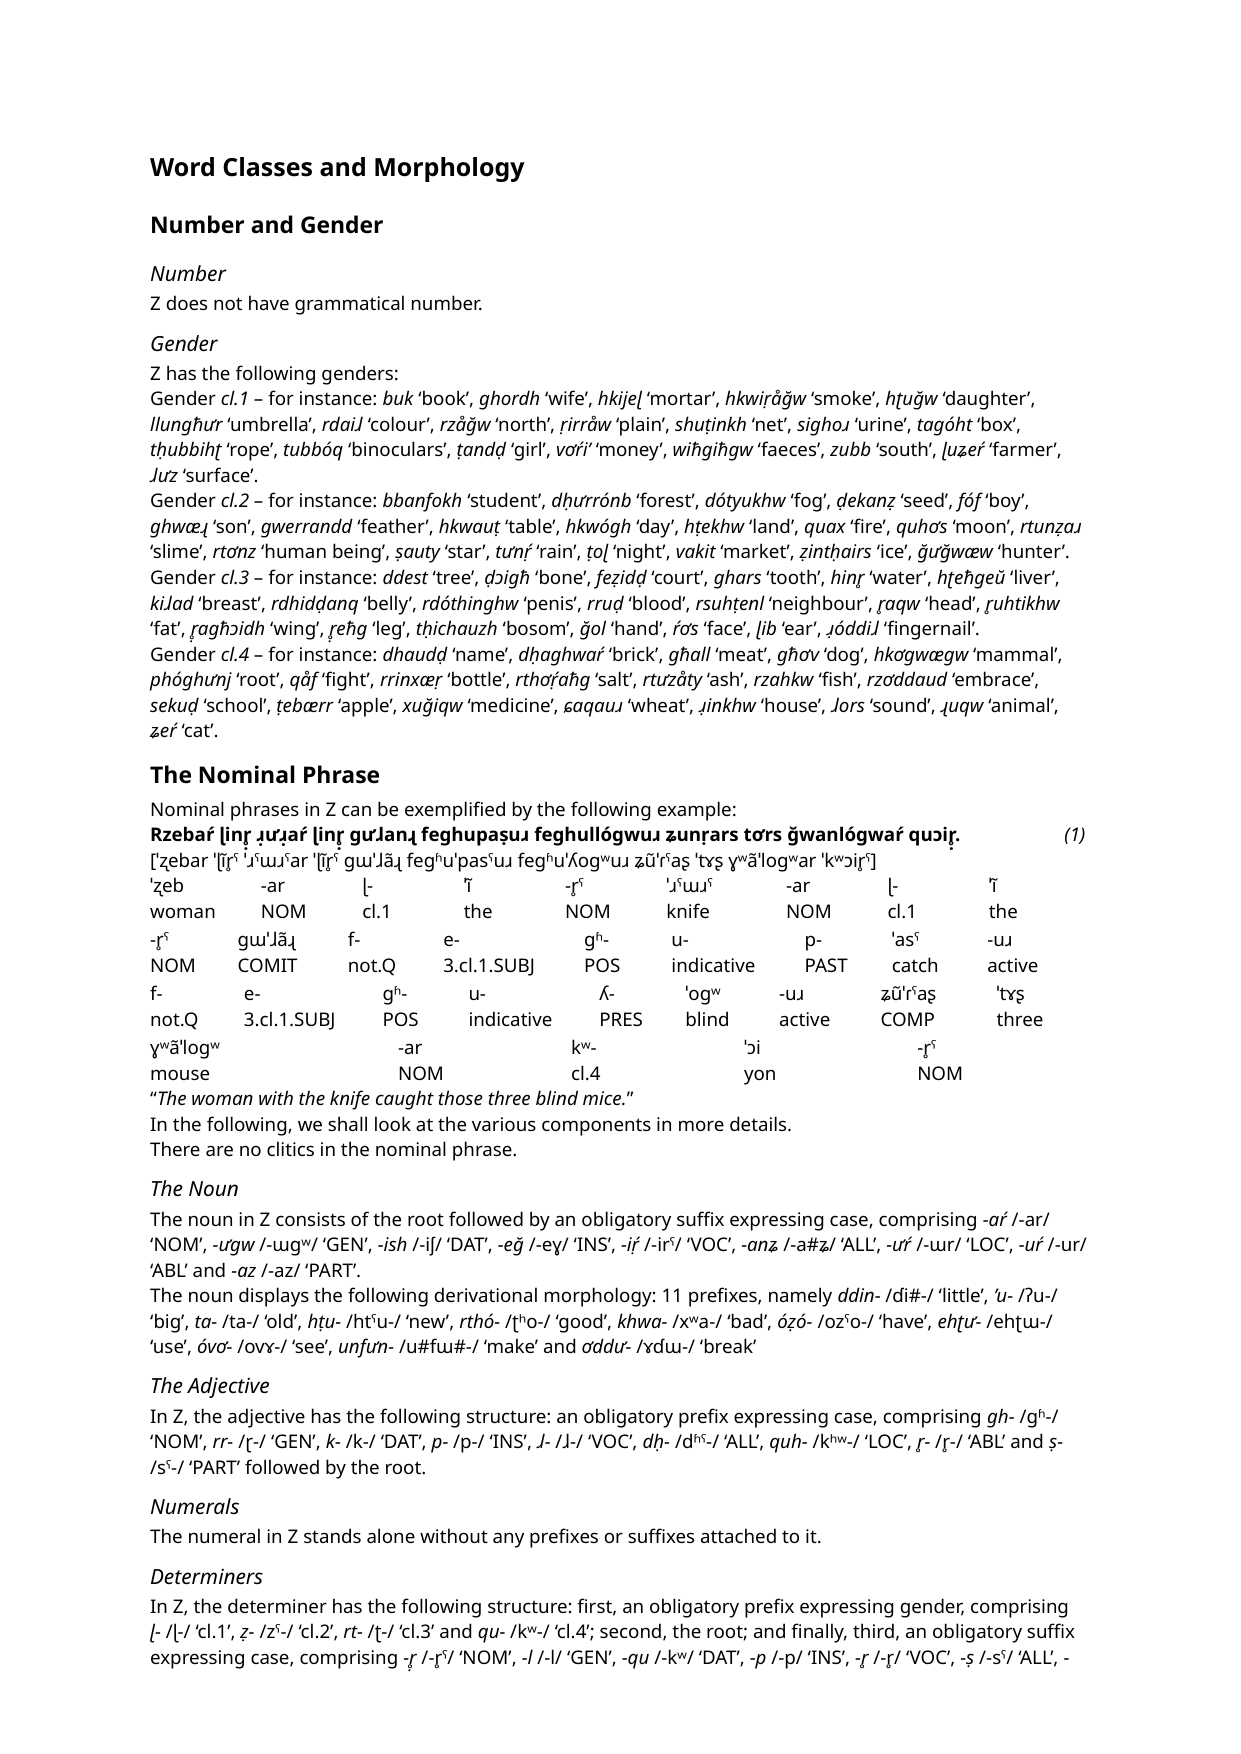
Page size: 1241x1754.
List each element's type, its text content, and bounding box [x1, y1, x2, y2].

table_cell NOM [150, 952, 237, 978]
table_header gʱ- [382, 980, 468, 1006]
table_cell not.Q [150, 1006, 244, 1031]
text Nominal phrases in Z can be exemplified by the following example: [150, 796, 1090, 822]
subtitle The Noun [150, 1174, 1090, 1203]
table_header ɣʷãˈloɡʷ [150, 1034, 398, 1060]
subtitle Word Classes and Morphology [150, 150, 1090, 184]
table_header -r̥ˤ [150, 927, 237, 952]
table_header -ar [786, 873, 887, 898]
text The numeral in Z stands alone without any prefixes or suffixes attached to it. [150, 1524, 1090, 1549]
table_header u- [468, 980, 599, 1006]
text The noun in Z consists of the root followed by an obligatory suffix expressing case, comprising -aŕ /-ar/ ‘NOM’, -ưgw /-ɯɡʷ/ ‘GEN’, -ish /-iʃ/ ‘DAT’, -eğ /-eɣ/ ‘INS’, -iṛ́ /-irˤ/ ‘VOC’, -anʑ /-a#ʑ/ ‘ALL’, -ưŕ /-ɯr/ ‘LOC’, -uŕ /-ur/ ‘ABL’ and -az /-az/ ‘PART’. [150, 1206, 1090, 1282]
table_cell three [996, 1006, 1090, 1031]
table_header e- [443, 927, 584, 952]
text “The woman with the knife caught those three blind mice.” [150, 1085, 1090, 1111]
table_cell yon [744, 1060, 917, 1085]
text There are no clitics in the nominal phrase. [150, 1136, 1090, 1162]
table_cell mouse [150, 1060, 398, 1085]
text Z has the following genders: [150, 360, 1090, 386]
table_header ɡɯˈɺãɻ [238, 927, 348, 952]
table_header ˈtɤʂ [996, 980, 1090, 1006]
text Z does not have grammatical number. [150, 291, 1090, 316]
table_cell cl.1 [362, 898, 463, 924]
table_header ʎ- [599, 980, 685, 1006]
table_cell NOM [261, 898, 362, 924]
table_cell cl.4 [571, 1060, 744, 1085]
table_header -ar [261, 873, 362, 898]
table_cell catch [892, 952, 987, 978]
table_header ɭ- [887, 873, 989, 898]
table_header ʑũˈɾˤaʂ [880, 980, 996, 1006]
table_cell woman [150, 898, 261, 924]
subtitle Number [150, 259, 1090, 287]
table_cell blind [685, 1006, 779, 1031]
text Gender cl.3 – for instance: ddest ‘tree’, ḍɔigħ ‘bone’, feẓidḍ ‘court’, ghars ‘tooth’, hinr̥ ‘water’, hʈeħgeŭ ‘liver’, kiɺad ‘breast’, rdhidḍanq ‘belly’, rdóthinghw ‘penis’, rruḍ ‘blood’, rsuhṭenl ‘neighbour’, r̥aqw ‘head’, r̥uhtikhw ‘fat’, r̥̣agħɔidh ‘wing’, r̥̣eħg ‘leg’, tḥichauzh ‘bosom’, ğol ‘hand’, ŕơs ‘face’, ɭib ‘ear’, ɹ̣óddiɺ ‘fingernail’. [150, 564, 1090, 641]
subtitle Determiners [150, 1562, 1090, 1590]
table_header ˈĩ [989, 873, 1090, 898]
text In the following, we shall look at the various components in more details. [150, 1111, 1090, 1136]
subtitle Gender [150, 329, 1090, 357]
table_header f- [348, 927, 443, 952]
table_header u- [671, 927, 804, 952]
table_cell NOM [786, 898, 887, 924]
table_header ˈɹˤɯɹˤ [666, 873, 786, 898]
text Gender cl.4 – for instance: dhaudḍ ‘name’, dḥaghwaŕ ‘brick’, għall ‘meat’, għơv ‘dog’, hkơgwægw ‘mammal’, phóghưnj ‘root’, qåf ‘fight’, rrinxæṛ ‘bottle’, rthơṛ́aħg ‘salt’, rtưzåty ‘ash’, rzahkw ‘fish’, rzơddaud ‘embrace’, sekuḍ ‘school’, ṭebærr ‘apple’, xuğiqw ‘medicine’, ɕaqauɹ ‘wheat’, ɹ̣inkhw ‘house’, ɺors ‘sound’, ɻuqw ‘animal’, ʑeŕ ‘cat’. [150, 641, 1090, 743]
table_cell 3.cl.1.SUBJ [443, 952, 584, 978]
table_header -r̥ˤ [565, 873, 666, 898]
table_cell NOM [565, 898, 666, 924]
table_cell COMP [880, 1006, 996, 1031]
table_cell active [779, 1006, 880, 1031]
table_cell NOM [398, 1060, 571, 1085]
table_cell the [464, 898, 565, 924]
table_header -uɹ [779, 980, 880, 1006]
table_header ˈĩ [464, 873, 565, 898]
table_cell indicative [671, 952, 804, 978]
text In Z, the determiner has the following structure: first, an obligatory prefix expressing gender, comprising ɭ- /ɭ-/ ‘cl.1’, ẓ- /zˤ-/ ‘cl.2’, rt- /ʈ-/ ‘cl.3’ and qu- /kʷ-/ ‘cl.4’; second, the root; and finally, third, an obligatory suffix expressing case, comprising -r̥̣ /-r̥ˤ/ ‘NOM’, -l /-l/ ‘GEN’, -qu /-kʷ/ ‘DAT’, -p /-p/ ‘INS’, -r̥ /-r̥/ ‘VOC’, -ṣ /-sˤ/ ‘ALL’, [150, 1593, 1090, 1670]
table_cell active [987, 952, 1090, 978]
table_header e- [244, 980, 382, 1006]
table_header -ar [398, 1034, 571, 1060]
text Gender cl.1 – for instance: buk ‘book’, ghordh ‘wife’, hkijeɭ ‘mortar’, hkwiṛåğw ‘smoke’, hʈuğw ‘daughter’, llungħưr ‘umbrella’, rdaiɺ ‘colour’, rzåğw ‘north’, ṛirråw ‘plain’, shuṭinkh ‘net’, sighoɹ ‘urine’, tagóht ‘box’, tḥubbihʈ ‘rope’, tubbóq ‘binoculars’, ṭandḍ ‘girl’, vơŕi’ ‘money’, wiħgiħgw ‘faeces’, zubb ‘south’, ɭuʑeŕ ‘farmer’, ɺưz ‘surface’. [150, 386, 1090, 488]
table_header ˈasˤ [892, 927, 987, 952]
table_header ˈʐeb [150, 873, 261, 898]
text [ˈʐebar ˈɭĩr̥ˤ ˈɹˤɯɹˤar ˈɭĩr̥ˤ ɡɯˈɺãɻ fegʱuˈpasˤuɹ fegʱuˈʎoɡʷuɹ ʑũˈɾˤaʂ ˈtɤʂ ɣʷãˈloɡʷar ˈkʷɔir̥ˤ] [150, 847, 1090, 873]
table_header ˈɔi [744, 1034, 917, 1060]
subtitle Numerals [150, 1492, 1090, 1521]
subtitle Number and Gender [150, 209, 1090, 240]
table_cell POS [382, 1006, 468, 1031]
table_cell POS [584, 952, 671, 978]
table_cell 3.cl.1.SUBJ [244, 1006, 382, 1031]
table_cell cl.1 [887, 898, 989, 924]
table_cell knife [666, 898, 786, 924]
table_cell PAST [804, 952, 892, 978]
table_header ɭ- [362, 873, 463, 898]
table_header -r̥ˤ [917, 1034, 1090, 1060]
table_header ˈoɡʷ [685, 980, 779, 1006]
table_header p- [804, 927, 892, 952]
subtitle The Nominal Phrase [150, 759, 1090, 790]
text Rzebaŕ ɭinr̥̣ ɹ̣ưɹ̣aŕ ɭinr̥̣ gưɺanɻ feghupaṣuɹ feghullógwuɹ ʑunṛars tơrs ğwanlógwaŕ quɔir̥̣. (1) [150, 822, 1090, 847]
table_header gʱ- [584, 927, 671, 952]
table_header kʷ- [571, 1034, 744, 1060]
table_cell not.Q [348, 952, 443, 978]
table_cell PRES [599, 1006, 685, 1031]
subtitle The Adjective [150, 1372, 1090, 1400]
text In Z, the adjective has the following structure: an obligatory prefix expressing case, comprising gh- /gʱ-/ ‘NOM’, rr- /ɽ-/ ‘GEN’, k- /k-/ ‘DAT’, p- /p-/ ‘INS’, ɺ- /ɺ-/ ‘VOC’, dḥ- /dʱˤ-/ ‘ALL’, quh- /kʰʷ-/ ‘LOC’, r̥- /r̥-/ ‘ABL’ and ṣ- /sˤ-/ ‘PART’ followed by the root. [150, 1403, 1090, 1480]
table_header -uɹ [987, 927, 1090, 952]
table_cell indicative [468, 1006, 599, 1031]
table_header f- [150, 980, 244, 1006]
text Gender cl.2 – for instance: bbanfokh ‘student’, dḥưrrónb ‘forest’, dótyukhw ‘fog’, ḍekanẓ ‘seed’, fóf ‘boy’, ghwæɻ ‘son’, gwerrandd ‘feather’, hkwauṭ ‘table’, hkwógh ‘day’, hṭekhw ‘land’, quax ‘fire’, quhơs ‘moon’, rtunẓaɹ ‘slime’, rtơnz ‘human being’, ṣauty ‘star’, tưnṛ́ ‘rain’, ṭoɭ ‘night’, vakit ‘market’, ẓintḥairs ‘ice’, ğưğwæw ‘hunter’. [150, 488, 1090, 564]
text The noun displays the following derivational morphology: 11 prefixes, namely ddin- /ɗi#-/ ‘little’, ’u- /ʔu-/ ‘big’, ta- /ta-/ ‘old’, hṭu- /htˤu-/ ‘new’, rthó- /ʈʰo-/ ‘good’, khwa- /xʷa-/ ‘bad’, óẓó- /ozˤo-/ ‘have’, ehʈư- /ehʈɯ-/ ‘use’, óvơ- /ovɤ-/ ‘see’, unfưn- /u#fɯ#-/ ‘make’ and ơddư- /ɤɗɯ-/ ‘break’ [150, 1282, 1090, 1359]
table_cell COMIT [238, 952, 348, 978]
table_cell the [989, 898, 1090, 924]
table_cell NOM [917, 1060, 1090, 1085]
